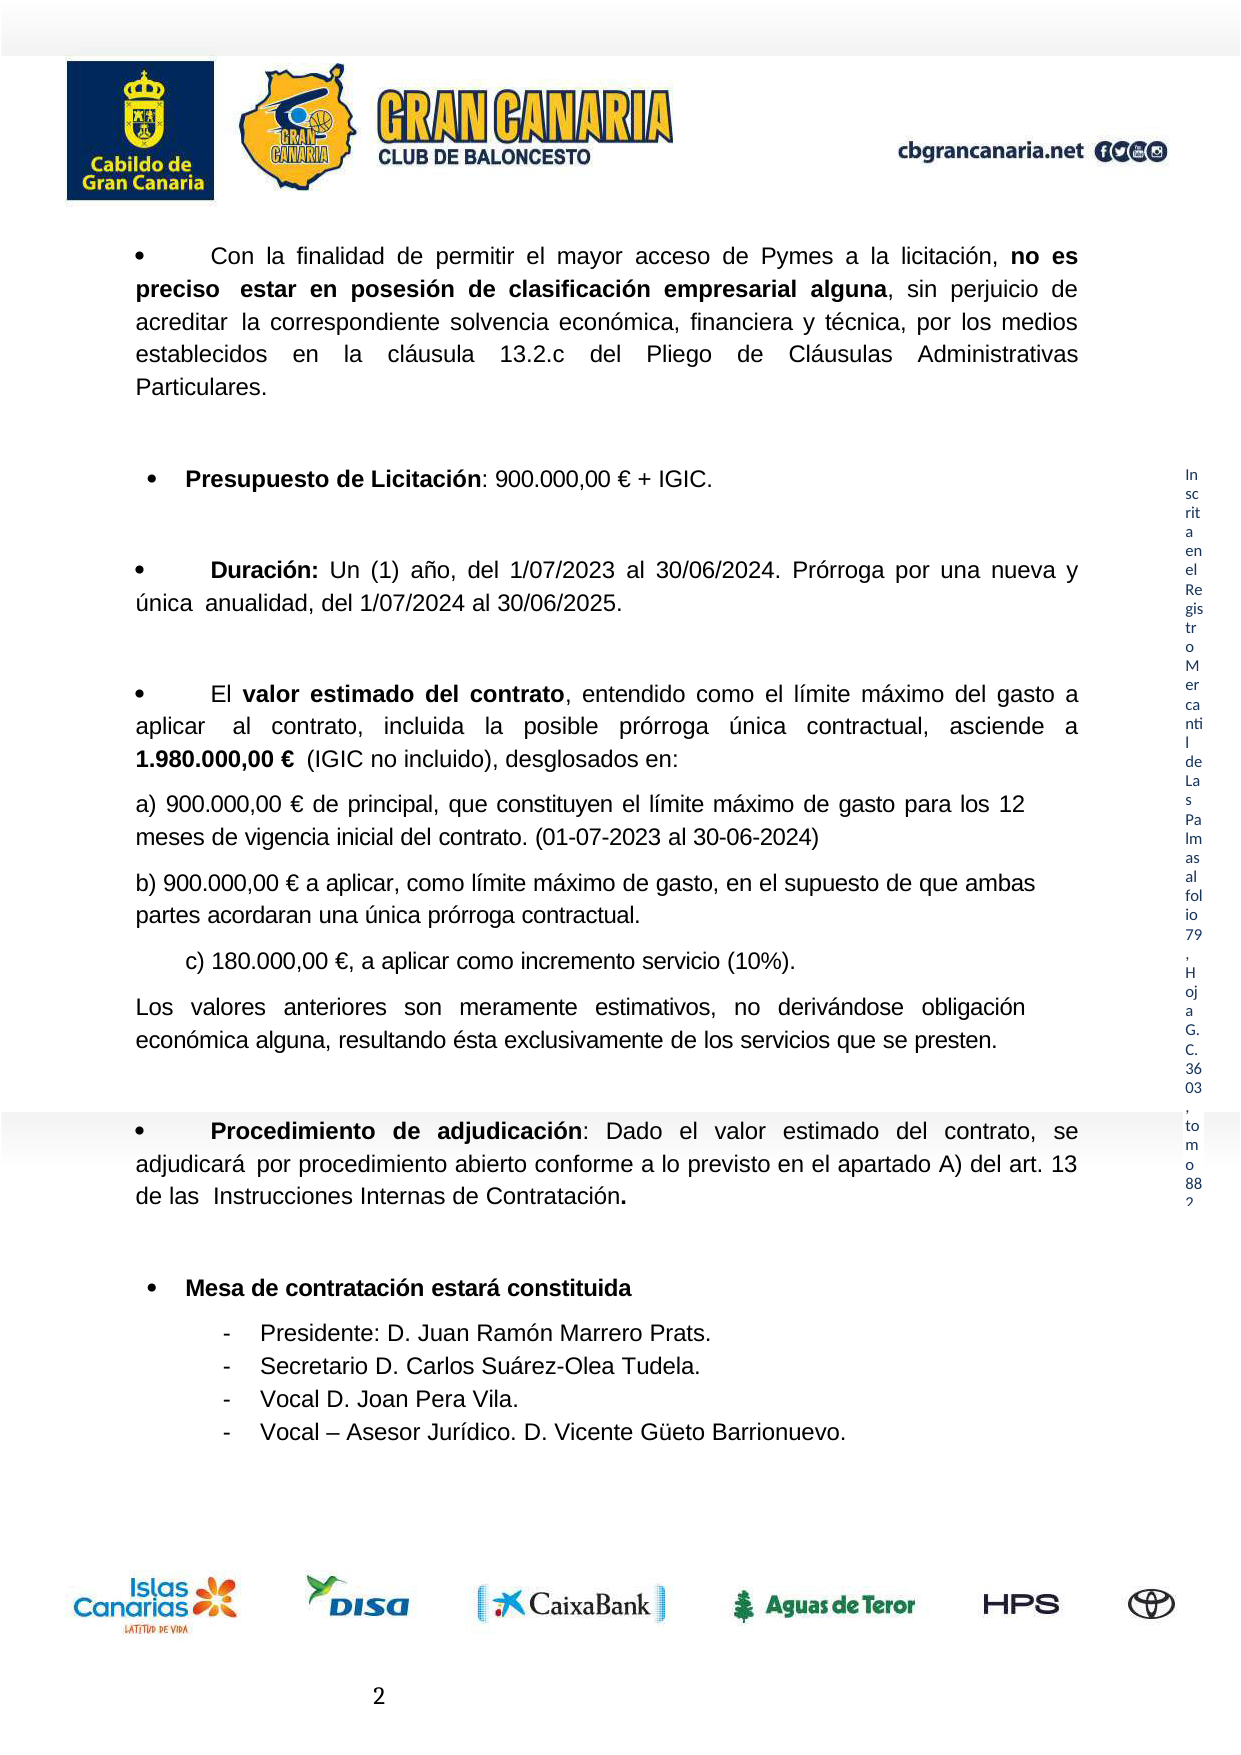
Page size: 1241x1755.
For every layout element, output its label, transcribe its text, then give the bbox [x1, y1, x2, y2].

list Inscrita en el Registro Mercantil de Las Palmas al folio 79, Hoja G.C. 3603, tomo 882 Gral.- N.I.F.: A-35310598 [1185, 465, 1204, 1205]
